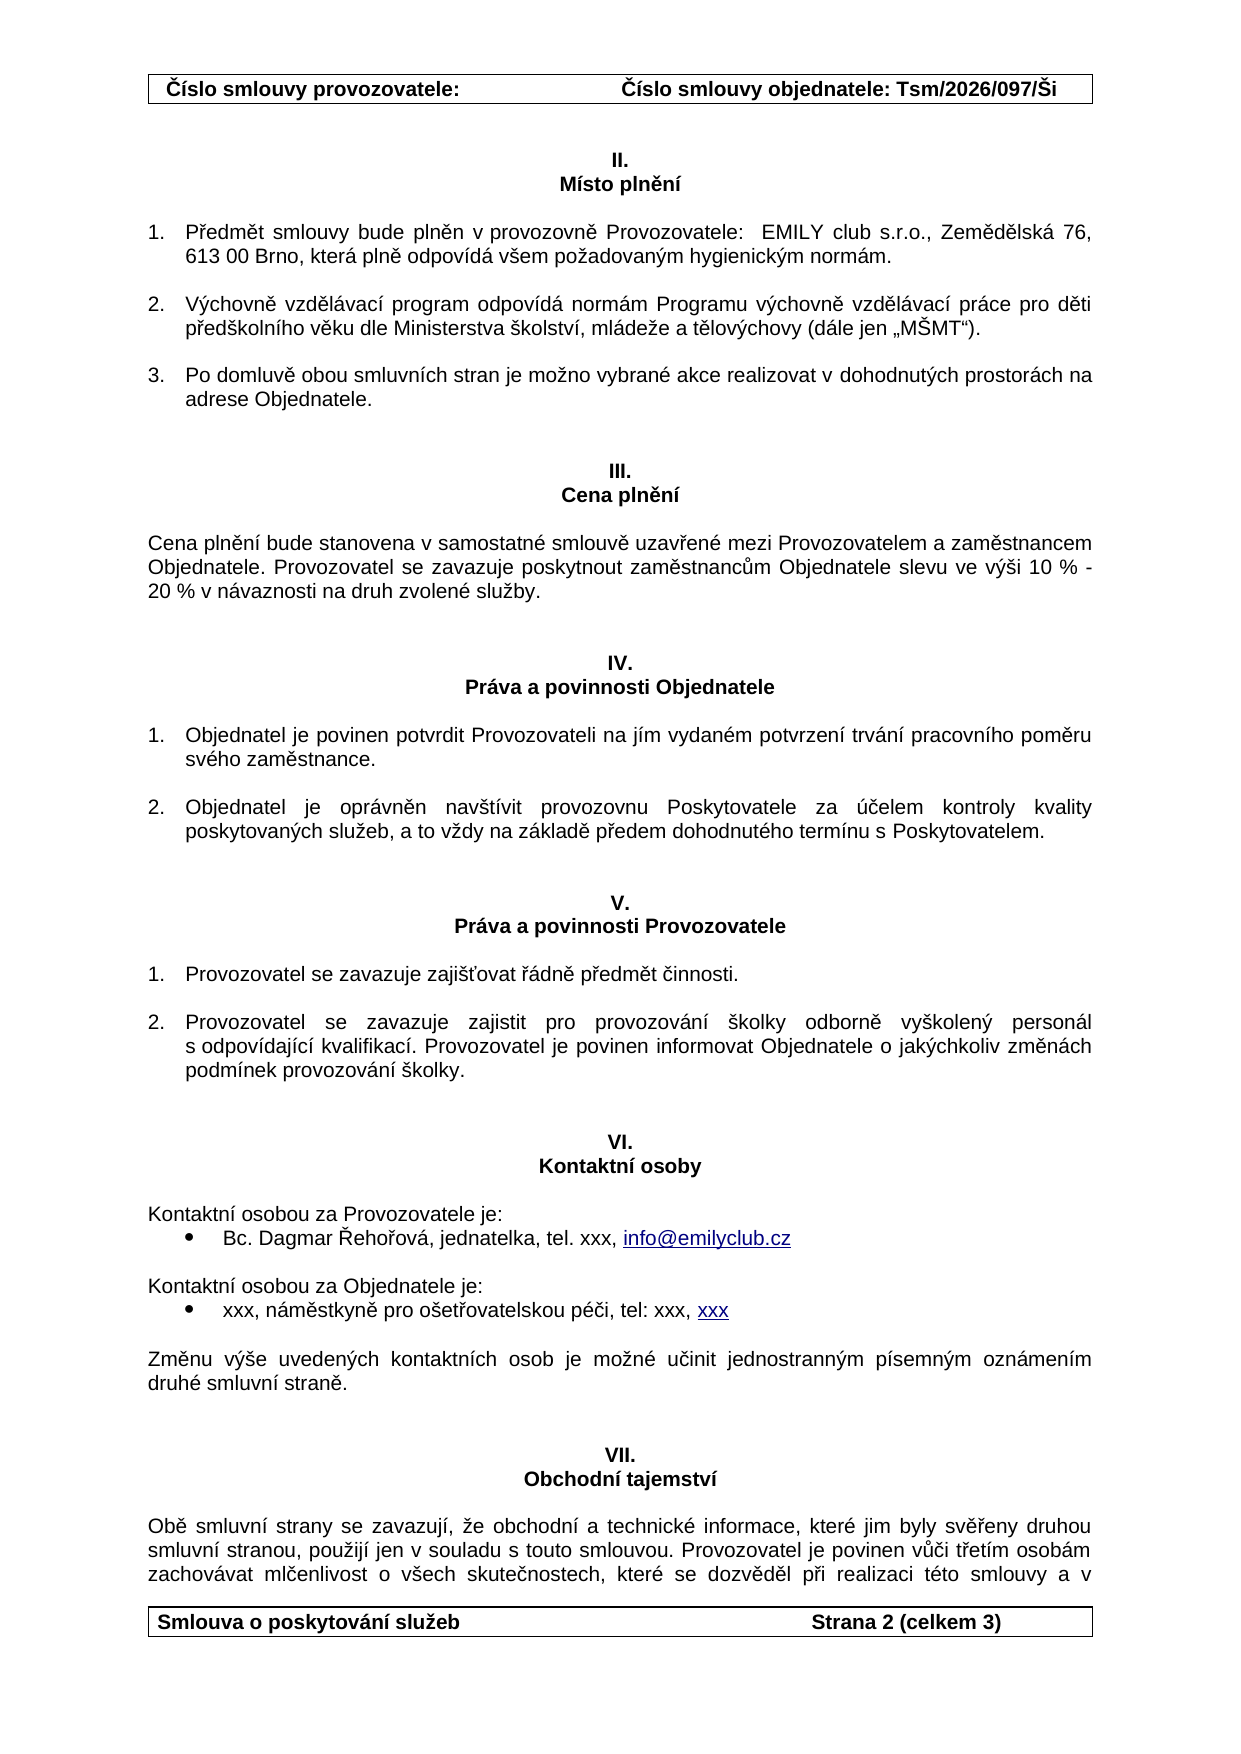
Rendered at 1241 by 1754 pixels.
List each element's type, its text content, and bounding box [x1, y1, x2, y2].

list xxx, náměstkyně pro ošetřovatelskou péči, tel: xxx, xxx [185, 1298, 1093, 1323]
text Cena plnění [148, 483, 1093, 507]
list Provozovatel se zavazuje zajišťovat řádně předmět činnosti. [148, 962, 1093, 986]
list Předmět smlouvy bude plněn v provozovně Provozovatele: EMILY club s.r.o., Zemědělská 76, 613 00 Brno, která plně odpovídá všem požadovaným hygienickým normám. [148, 219, 1093, 267]
list Provozovatel se zavazuje zajistit pro provozování školky odborně vyškolený personál s odpovídající kvalifikací. Provozovatel je povinen informovat Objednatele o jakýchkoliv změnách podmínek provozování školky. [148, 1010, 1093, 1082]
list Objednatel je oprávněn navštívit provozovnu Poskytovatele za účelem kontroly kvality poskytovaných služeb, a to vždy na základě předem dohodnutého termínu s Poskytovatelem. [148, 794, 1093, 842]
list Po domluvě obou smluvních stran je možno vybrané akce realizovat v dohodnutých prostorách na adrese Objednatele. [148, 363, 1093, 411]
text Místo plnění [148, 172, 1093, 196]
list Objednatel je povinen potvrdit Provozovateli na jím vydaném potvrzení trvání pracovního poměru svého zaměstnance. [148, 723, 1093, 771]
text Kontaktní osobou za Provozovatele je: [148, 1202, 1093, 1226]
text VII. [148, 1442, 1093, 1466]
list Výchovně vzdělávací program odpovídá normám Programu výchovně vzdělávací práce pro děti předškolního věku dle Ministerstva školství, mládeže a tělovýchovy (dále jen „MŠMT“). [148, 291, 1093, 339]
text III. [148, 459, 1093, 483]
text Obchodní tajemství [148, 1466, 1093, 1490]
text Kontaktní osobou za Objednatele je: [148, 1274, 1093, 1298]
text Práva a povinnosti Objednatele [148, 675, 1093, 699]
text Práva a povinnosti Provozovatele [148, 914, 1093, 938]
text IV. [148, 651, 1093, 675]
text V. [148, 890, 1093, 914]
text Cena plnění bude stanovena v samostatné smlouvě uzavřené mezi Provozovatelem a zaměstnancem Objednatele. Provozovatel se zavazuje poskytnout zaměstnancům Objednatele slevu ve výši 10 % - 20 % v návaznosti na druh zvolené služby. [148, 531, 1093, 603]
text VI. [148, 1130, 1093, 1154]
text II. [148, 148, 1093, 172]
list Bc. Dagmar Řehořová, jednatelka, tel. xxx, info@emilyclub.cz [185, 1226, 1093, 1250]
text Změnu výše uvedených kontaktních osob je možné učinit jednostranným písemným oznámením druhé smluvní straně. [148, 1347, 1093, 1394]
text Kontaktní osoby [148, 1154, 1093, 1178]
text Obě smluvní strany se zavazují, že obchodní a technické informace, které jim byly svěřeny druhou smluvní stranou, použijí jen v souladu s touto smlouvou. Provozovatel je povinen vůči třetím osobám zachovávat mlčenlivost o všech skutečnostech, které se dozvěděl při realizaci této smlouvy a v [148, 1514, 1093, 1586]
